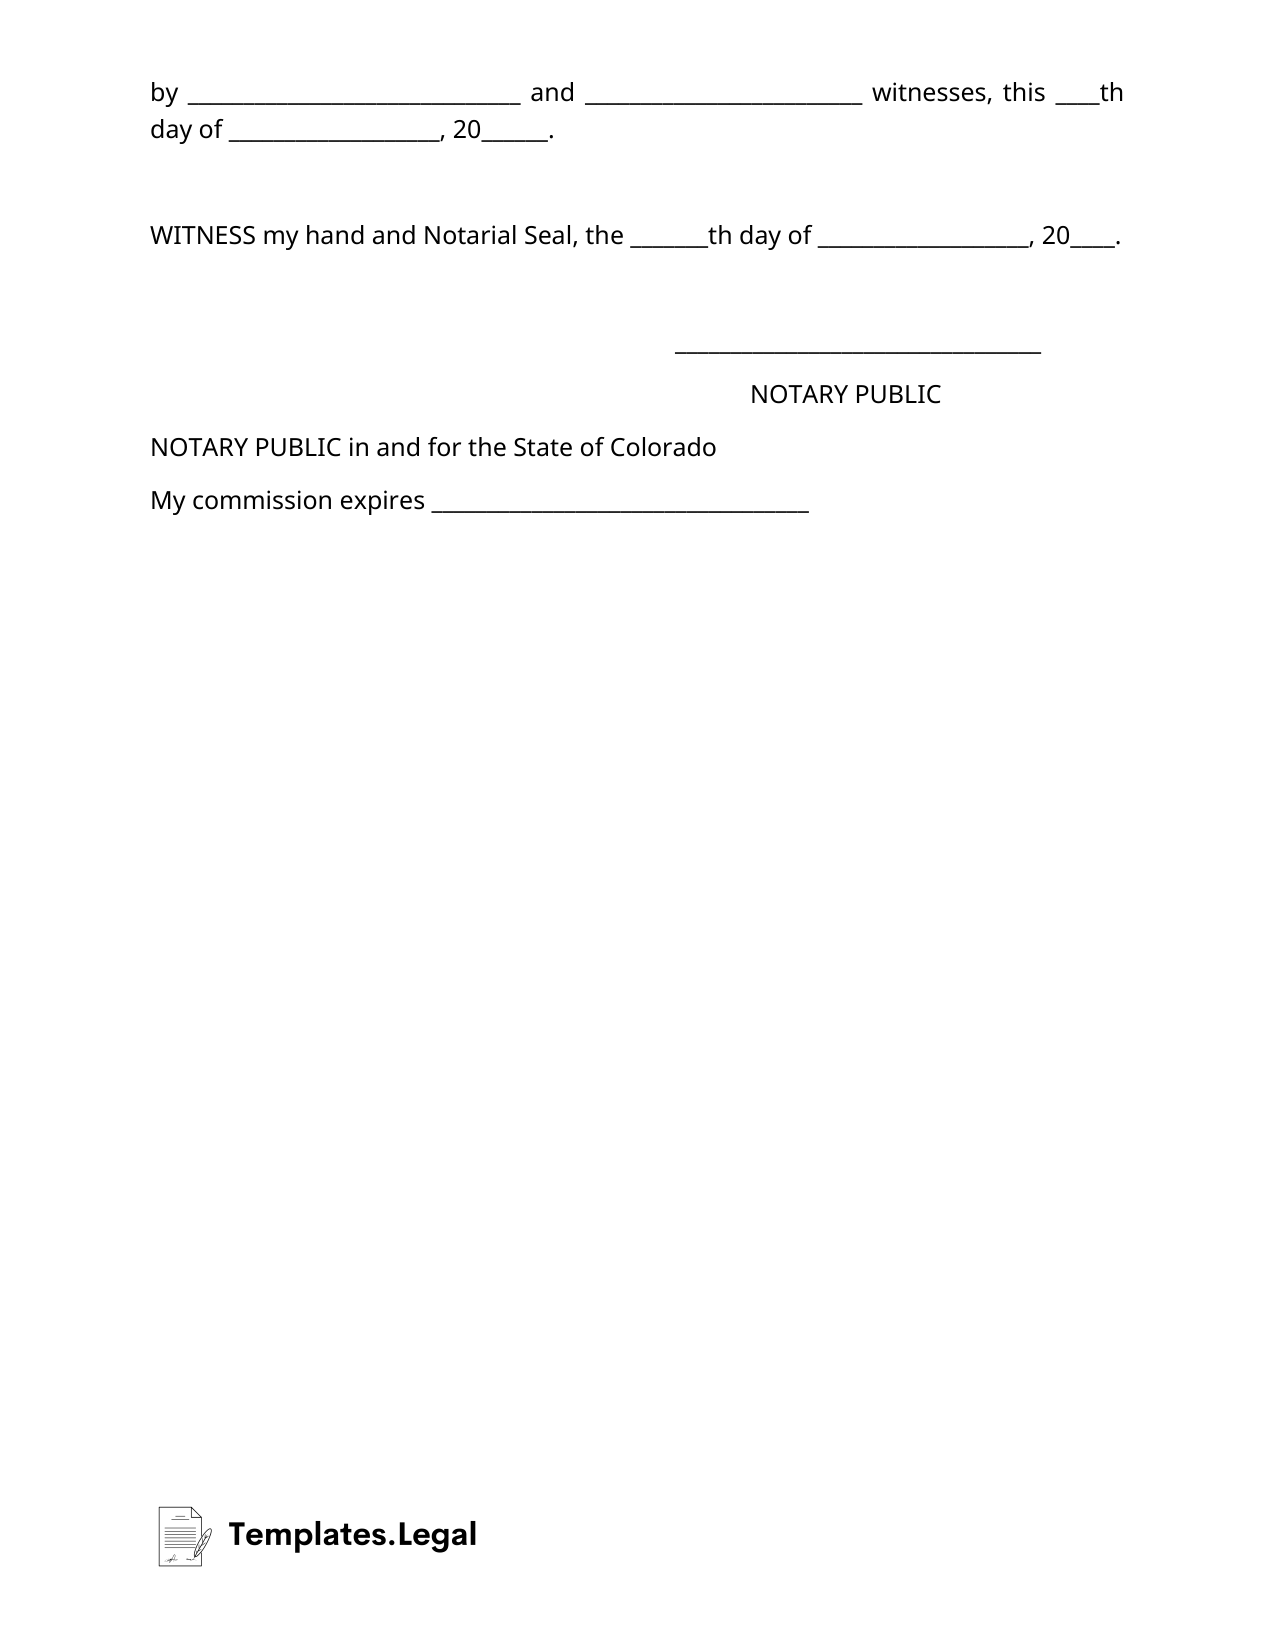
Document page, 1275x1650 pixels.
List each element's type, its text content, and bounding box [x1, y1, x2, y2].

text WITNESS my hand and Notarial Seal, the _______th day of ___________________, 20____. [150, 217, 1125, 251]
text NOTARY PUBLIC in and for the State of Colorado [150, 429, 1125, 463]
text My commission expires __________________________________ [150, 482, 1125, 517]
text by ______________________________ and _________________________ witnesses, this ____th day of ___________________, 20______. [150, 75, 1125, 145]
text _________________________________ [600, 323, 1125, 357]
text NOTARY PUBLIC [150, 376, 1125, 411]
